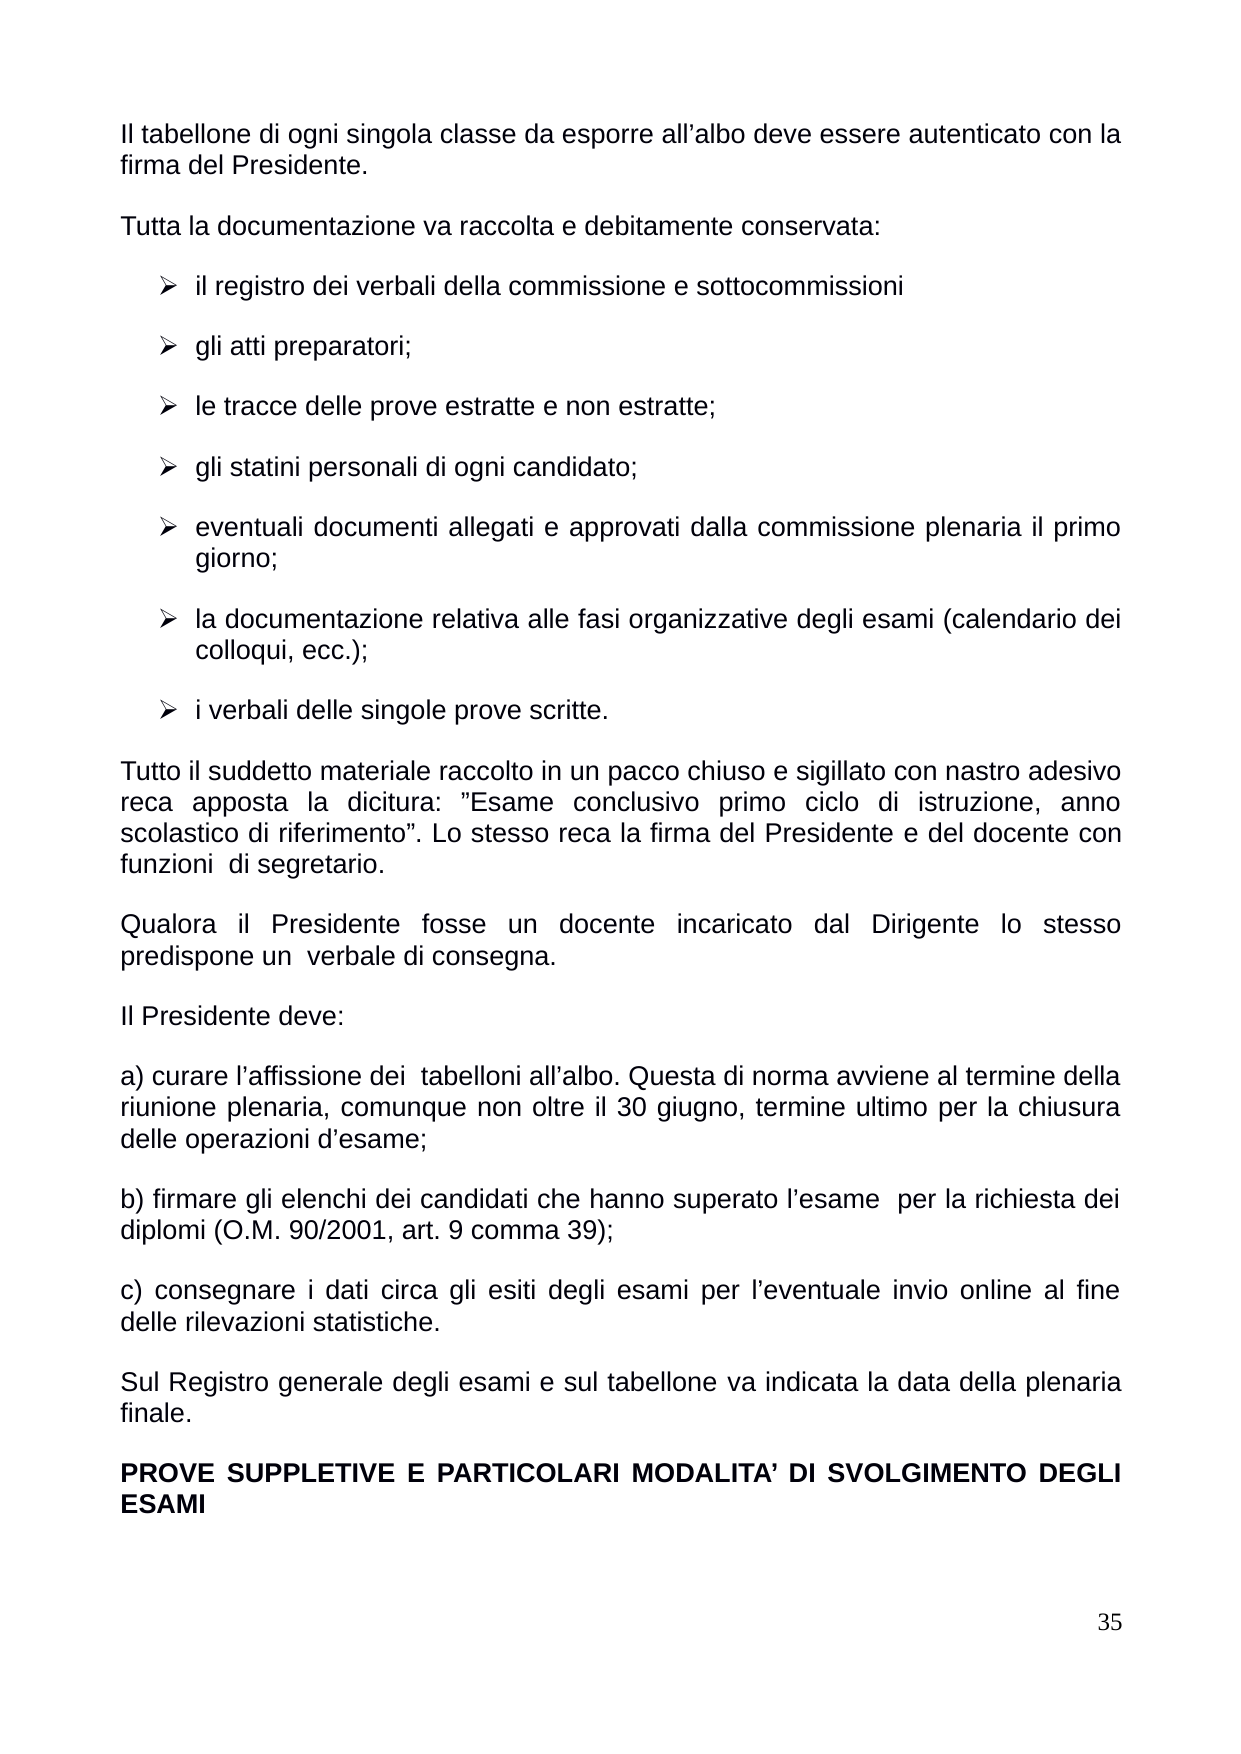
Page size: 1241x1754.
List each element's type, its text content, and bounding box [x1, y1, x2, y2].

text c) consegnare i dati circa gli esiti degli esami per l’eventuale invio online al fine delle rilevazioni statistiche. [120, 1274, 1122, 1337]
text Il tabellone di ogni singola classe da esporre all’albo deve essere autenticato con la firma del Presidente. [120, 118, 1122, 181]
list il registro dei verbali della commissione e sottocommissioni [158, 270, 1122, 301]
list le tracce delle prove estratte e non estratte; [158, 390, 1122, 422]
list i verbali delle singole prove scritte. [158, 694, 1122, 726]
text Tutto il suddetto materiale raccolto in un pacco chiuso e sigillato con nastro adesivo reca apposta la dicitura: ”Esame conclusivo primo ciclo di istruzione, anno scolastico di riferimento”. Lo stesso reca la firma del Presidente e del docente con funzioni di segretario. [120, 754, 1122, 879]
text Il Presidente deve: [120, 1000, 1122, 1031]
list gli statini personali di ogni candidato; [158, 451, 1122, 482]
text Tutta la documentazione va raccolta e debitamente conservata: [120, 209, 1122, 241]
list eventuali documenti allegati e approvati dalla commissione plenaria il primo giorno; [158, 511, 1122, 574]
text b) firmare gli elenchi dei candidati che hanno superato l’esame per la richiesta dei diplomi (O.M. 90/2001, art. 9 comma 39); [120, 1183, 1122, 1245]
text a) curare l’affissione dei tabelloni all’albo. Questa di norma avviene al termine della riunione plenaria, comunque non oltre il 30 giugno, termine ultimo per la chiusura delle operazioni d’esame; [120, 1060, 1122, 1154]
text Sul Registro generale degli esami e sul tabellone va indicata la data della plenaria finale. [120, 1366, 1122, 1428]
list gli atti preparatori; [158, 330, 1122, 361]
list la documentazione relativa alle fasi organizzative degli esami (calendario dei colloqui, ecc.); [158, 603, 1122, 665]
text PROVE SUPPLETIVE E PARTICOLARI MODALITA’ DI SVOLGIMENTO DEGLI ESAMI [120, 1457, 1122, 1520]
text Qualora il Presidente fosse un docente incaricato dal Dirigente lo stesso predispone un verbale di consegna. [120, 908, 1122, 971]
